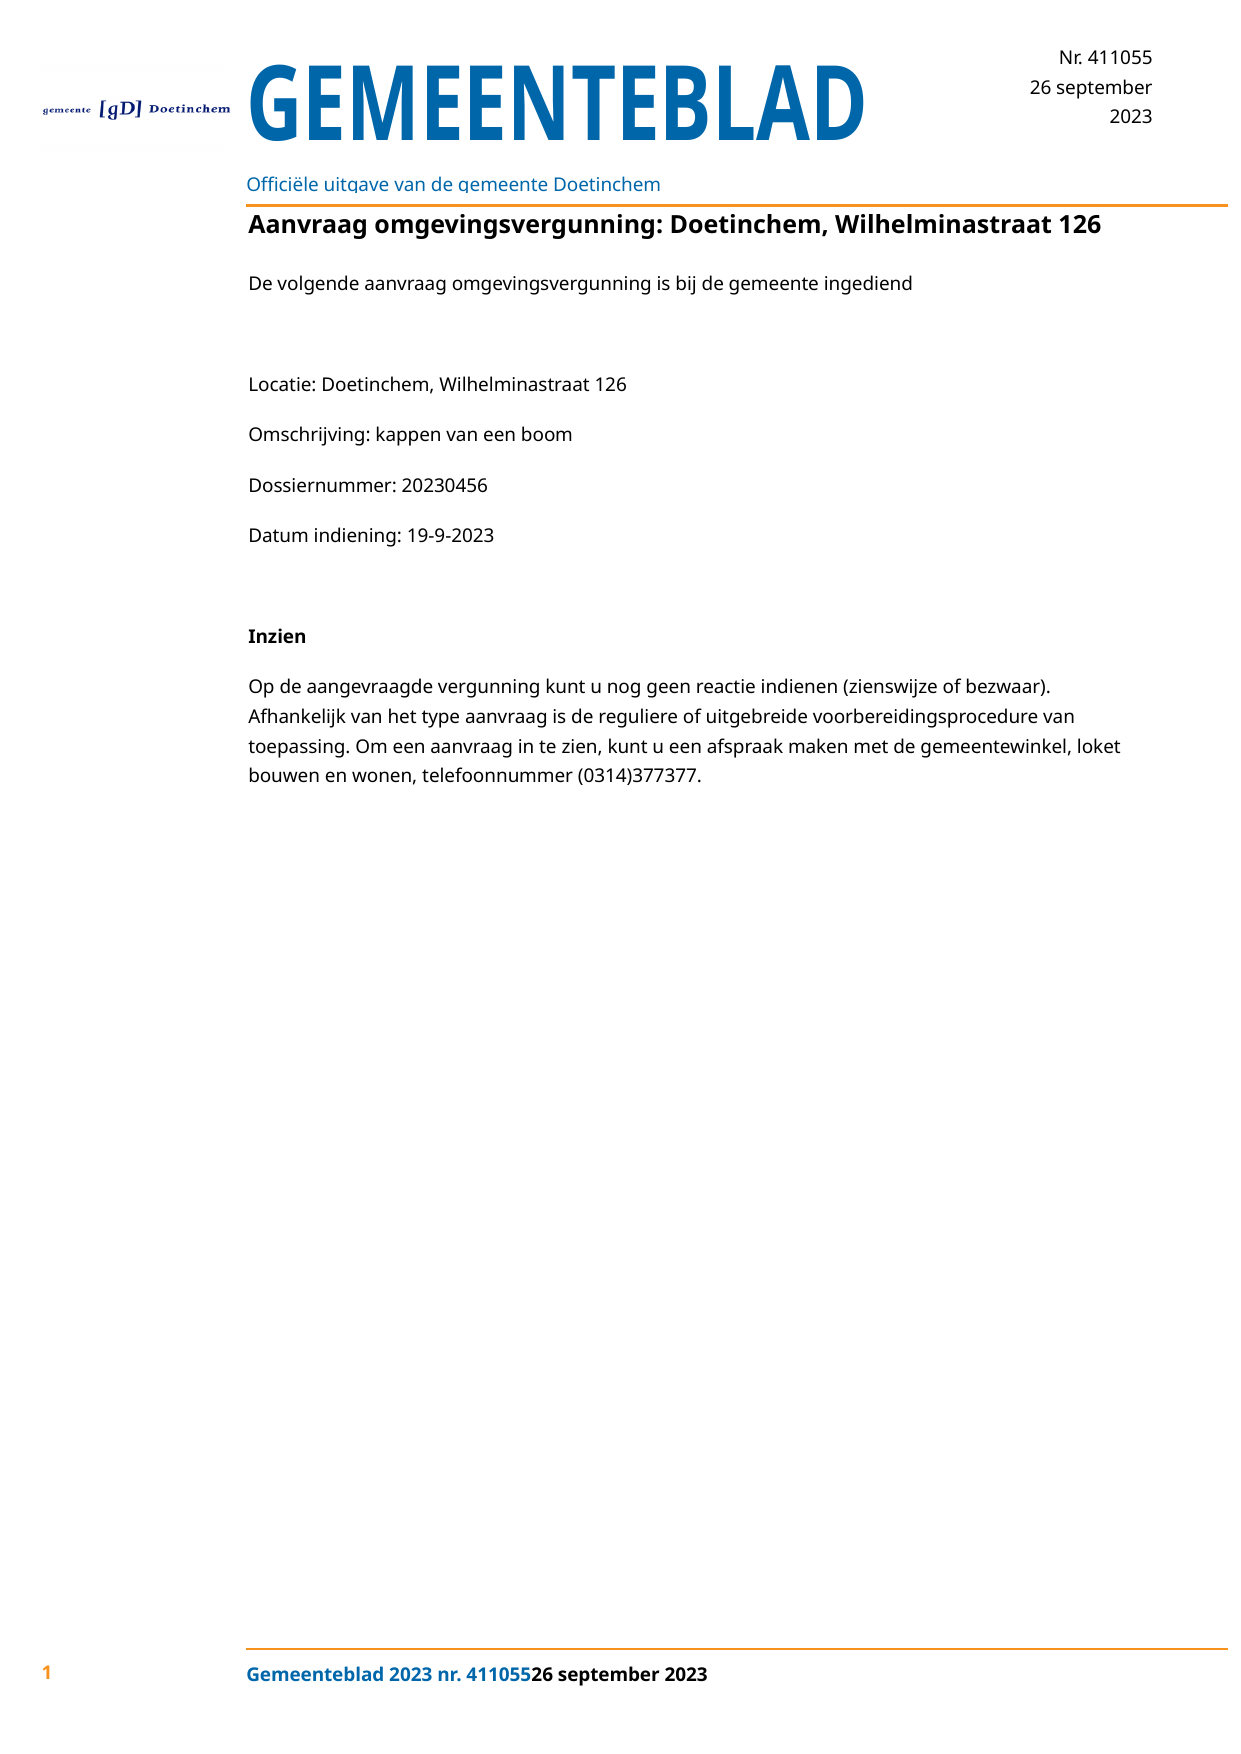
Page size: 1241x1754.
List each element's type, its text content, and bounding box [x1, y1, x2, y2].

text Datum indiening: 19-9-2023 [248, 522, 1152, 548]
picture [41, 47, 231, 172]
text Inzien [248, 623, 1152, 649]
text Dossiernummer: 20230456 [248, 472, 1152, 498]
text Op de aangevraagde vergunning kunt u nog geen reactie indienen (zienswijze of bezwaar). Afhankelijk van het type aanvraag is de reguliere of uitgebreide voorbereidingsprocedure van toepassing. Om een aanvraag in te zien, kunt u een afspraak maken met de gemeentewinkel, loket bouwen en wonen, telefoonnummer (0314)377377. [248, 674, 1152, 788]
text De volgende aanvraag omgevingsvergunning is bij de gemeente ingediend [248, 270, 1152, 296]
text Locatie: Doetinchem, Wilhelminastraat 126 [248, 371, 1152, 397]
text Omschrijving: kappen van een boom [248, 422, 1152, 447]
text Aanvraag omgevingsvergunning: Doetinchem, Wilhelminastraat 126 [248, 207, 1152, 241]
